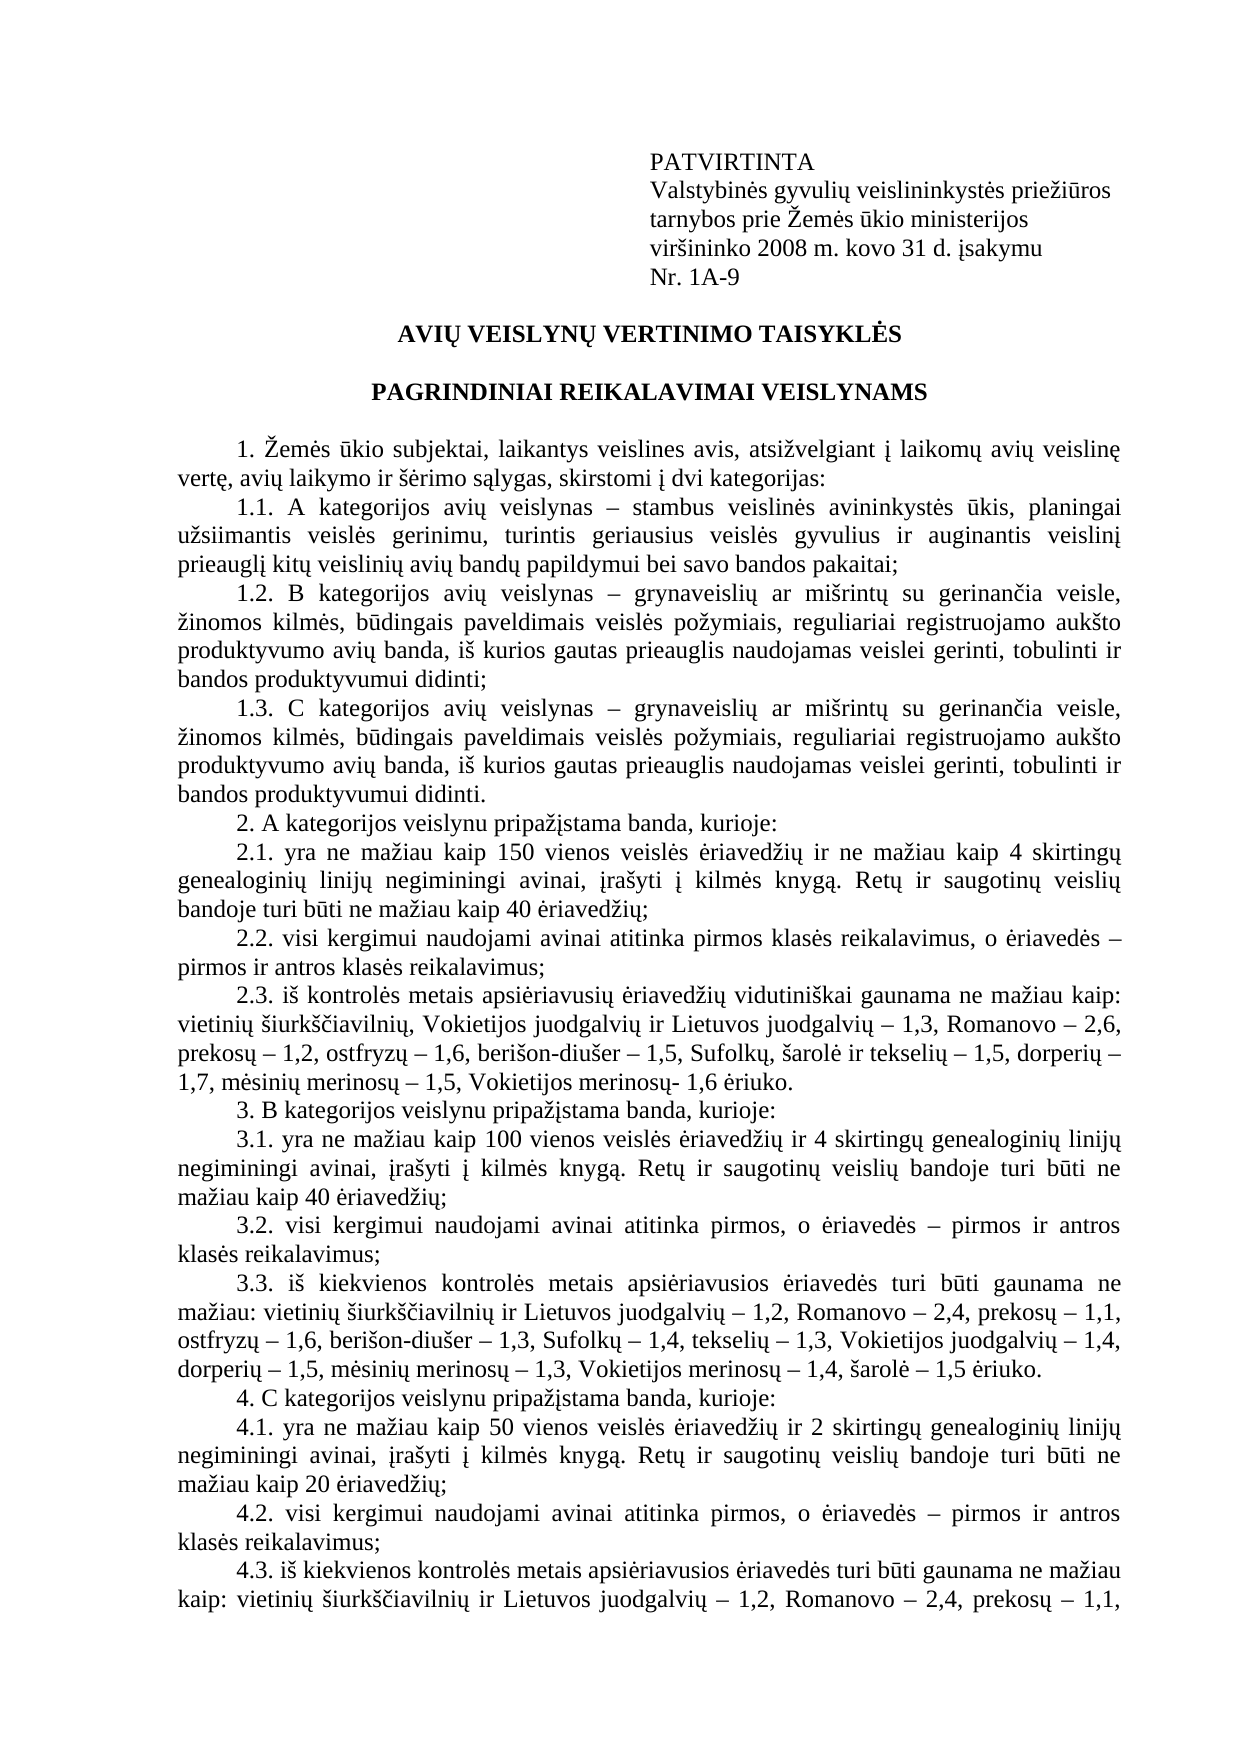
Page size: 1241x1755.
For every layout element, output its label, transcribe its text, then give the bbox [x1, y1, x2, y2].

text 4.2. visi kergimui naudojami avinai atitinka pirmos, o ėriavedės – pirmos ir antros klasės reikalavimus; [177, 1498, 1122, 1556]
text 1.1. A kategorijos avių veislynas – stambus veislinės avininkystės ūkis, planingai užsiimantis veislės gerinimu, turintis geriausius veislės gyvulius ir auginantis veislinį prieauglį kitų veislinių avių bandų papildymui bei savo bandos pakaitai; [177, 492, 1122, 578]
text 2. A kategorijos veislynu pripažįstama banda, kurioje: [177, 808, 1122, 837]
text 4. C kategorijos veislynu pripažįstama banda, kurioje: [177, 1383, 1122, 1412]
text 3.2. visi kergimui naudojami avinai atitinka pirmos, o ėriavedės – pirmos ir antros klasės reikalavimus; [177, 1211, 1122, 1268]
text 3.1. yra ne mažiau kaip 100 vienos veislės ėriavedžių ir 4 skirtingų genealoginių linijų negiminingi avinai, įrašyti į kilmės knygą. Retų ir saugotinų veislių bandoje turi būti ne mažiau kaip 40 ėriavedžių; [177, 1124, 1122, 1211]
text PAGRINDINIAI REIKALAVIMAI VEISLYNAMS [177, 377, 1122, 406]
text PATVIRTINTA [649, 147, 1122, 176]
text 1.2. B kategorijos avių veislynas – grynaveislių ar mišrintų su gerinančia veisle, žinomos kilmės, būdingais paveldimais veislės požymiais, reguliariai registruojamo aukšto produktyvumo avių banda, iš kurios gautas prieauglis naudojamas veislei gerinti, tobulinti ir bandos produktyvumui didinti; [177, 578, 1122, 693]
text 1. Žemės ūkio subjektai, laikantys veislines avis, atsižvelgiant į laikomų avių veislinę vertę, avių laikymo ir šėrimo sąlygas, skirstomi į dvi kategorijas: [177, 434, 1122, 492]
text Valstybinės gyvulių veislininkystės priežiūros tarnybos prie Žemės ūkio ministerijos viršininko 2008 m. kovo 31 d. įsakymu Nr. 1A-9 [649, 176, 1122, 291]
text 3. B kategorijos veislynu pripažįstama banda, kurioje: [177, 1096, 1122, 1124]
text 4.1. yra ne mažiau kaip 50 vienos veislės ėriavedžių ir 2 skirtingų genealoginių linijų negiminingi avinai, įrašyti į kilmės knygą. Retų ir saugotinų veislių bandoje turi būti ne mažiau kaip 20 ėriavedžių; [177, 1412, 1122, 1498]
text 2.1. yra ne mažiau kaip 150 vienos veislės ėriavedžių ir ne mažiau kaip 4 skirtingų genealoginių linijų negiminingi avinai, įrašyti į kilmės knygą. Retų ir saugotinų veislių bandoje turi būti ne mažiau kaip 40 ėriavedžių; [177, 837, 1122, 923]
text 4.3. iš kiekvienos kontrolės metais apsiėriavusios ėriavedės turi būti gaunama ne mažiau kaip: vietinių šiurkščiavilnių ir Lietuvos juodgalvių – 1,2, Romanovo – 2,4, prekosų – 1,1, [177, 1556, 1122, 1613]
text AVIŲ VEISLYNŲ VERTINIMO TAISYKLĖS [177, 319, 1122, 348]
text 3.3. iš kiekvienos kontrolės metais apsiėriavusios ėriavedės turi būti gaunama ne mažiau: vietinių šiurkščiavilnių ir Lietuvos juodgalvių – 1,2, Romanovo – 2,4, prekosų – 1,1, ostfryzų – 1,6, berišon-diušer – 1,3, Sufolkų – 1,4, tekselių – 1,3, Vokietijos juodgalvių – 1,4, dorperių – 1,5, mėsinių merinosų – 1,3, Vokietijos merinosų – 1,4, šarolė – 1,5 ėriuko. [177, 1268, 1122, 1383]
text 2.3. iš kontrolės metais apsiėriavusių ėriavedžių vidutiniškai gaunama ne mažiau kaip: vietinių šiurkščiavilnių, Vokietijos juodgalvių ir Lietuvos juodgalvių – 1,3, Romanovo – 2,6, prekosų – 1,2, ostfryzų – 1,6, berišon-diušer – 1,5, Sufolkų, šarolė ir tekselių – 1,5, dorperių – 1,7, mėsinių merinosų – 1,5, Vokietijos merinosų- 1,6 ėriuko. [177, 981, 1122, 1096]
text 2.2. visi kergimui naudojami avinai atitinka pirmos klasės reikalavimus, o ėriavedės – pirmos ir antros klasės reikalavimus; [177, 923, 1122, 981]
text 1.3. C kategorijos avių veislynas – grynaveislių ar mišrintų su gerinančia veisle, žinomos kilmės, būdingais paveldimais veislės požymiais, reguliariai registruojamo aukšto produktyvumo avių banda, iš kurios gautas prieauglis naudojamas veislei gerinti, tobulinti ir bandos produktyvumui didinti. [177, 693, 1122, 808]
